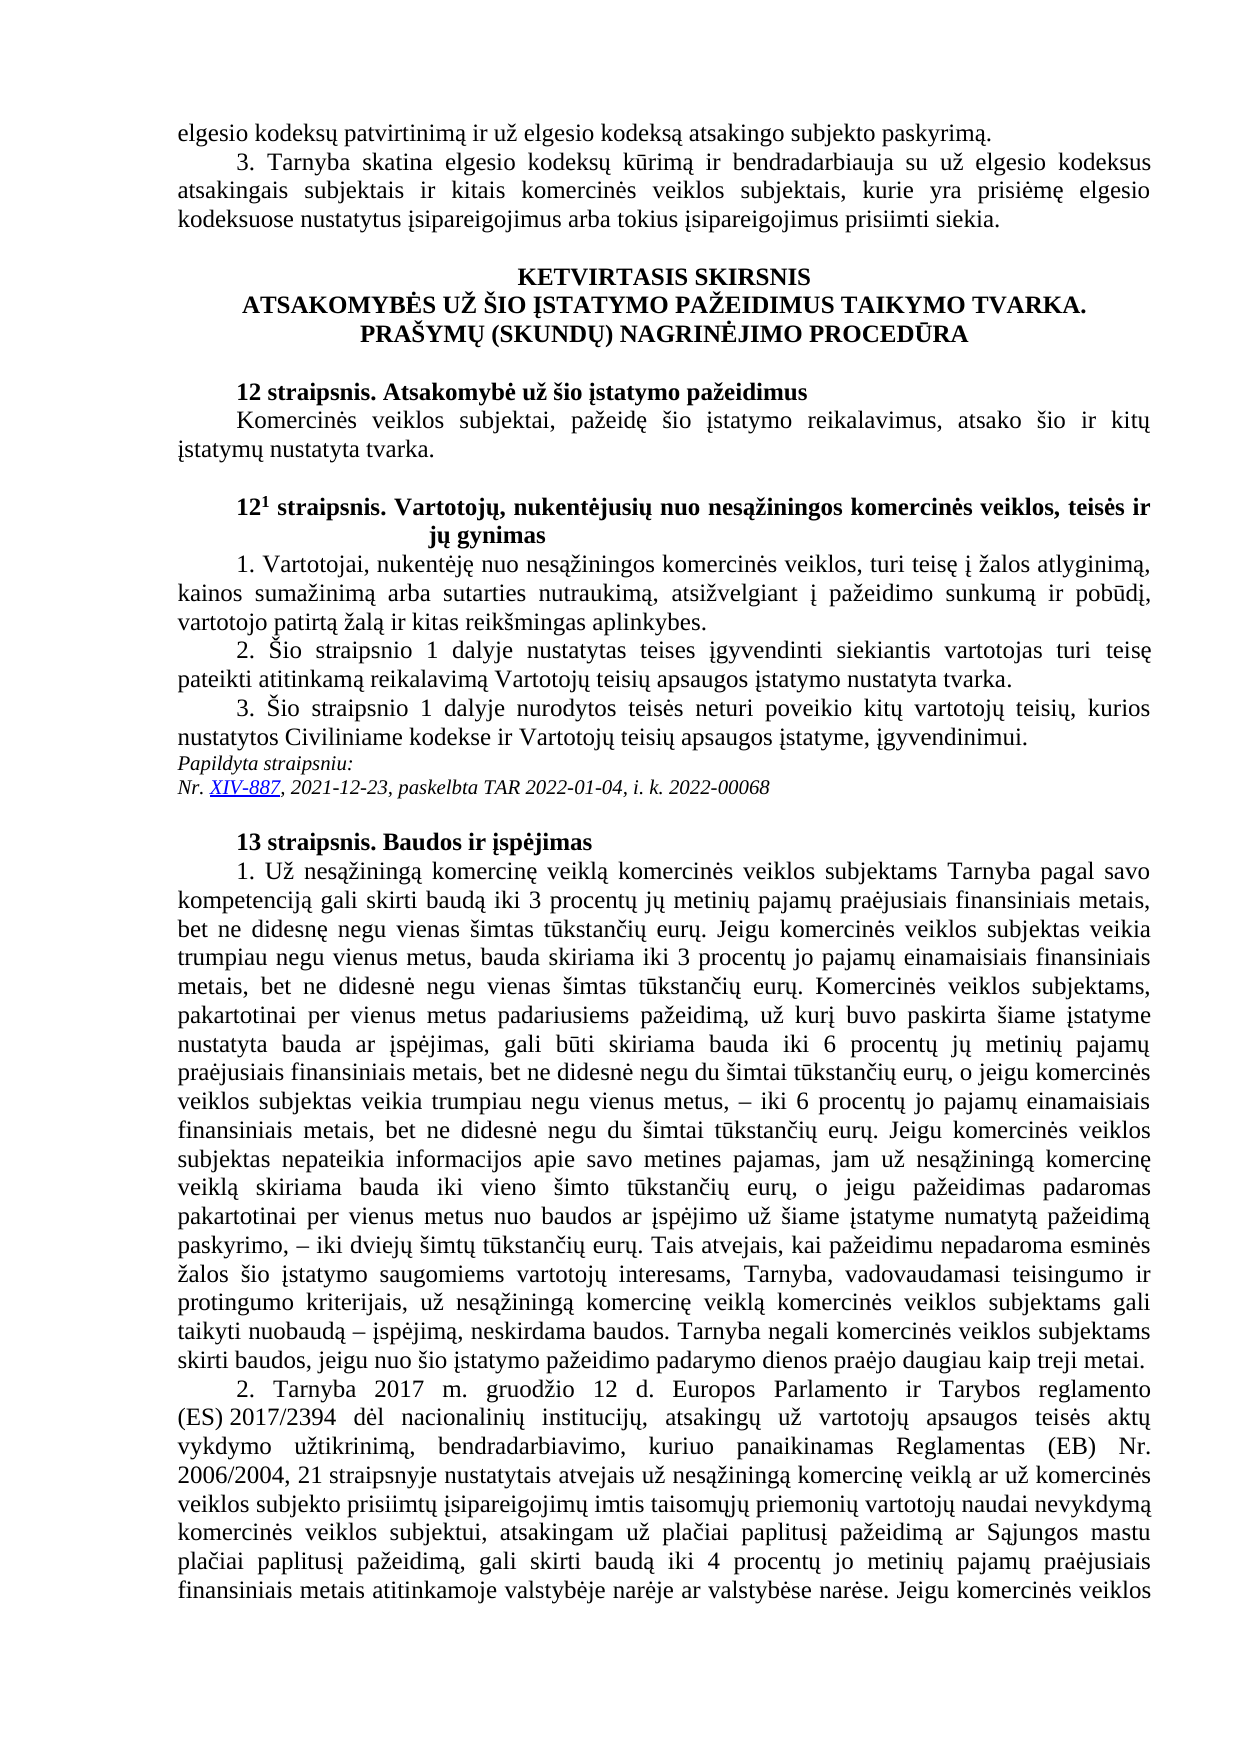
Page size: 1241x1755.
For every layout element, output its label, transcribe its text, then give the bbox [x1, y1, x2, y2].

text Komercinės veiklos subjektai, pažeidę šio įstatymo reikalavimus, atsako šio ir kitų įstatymų nustatyta tvarka. [177, 406, 1152, 463]
text Papildyta straipsniu: [177, 751, 1152, 775]
text 3. Tarnyba skatina elgesio kodeksų kūrimą ir bendradarbiauja su už elgesio kodeksus atsakingais subjektais ir kitais komercinės veiklos subjektais, kurie yra prisiėmę elgesio kodeksuose nustatytus įsipareigojimus arba tokius įsipareigojimus prisiimti siekia. [177, 147, 1152, 233]
text ATSAKOMYBĖS UŽ ŠIO ĮSTATYMO PAŽEIDIMUS TAIKYMO TVARKA. PRAŠYMŲ (SKUNDŲ) NAGRINĖJIMO PROCEDŪRA [177, 291, 1152, 348]
text KETVIRTASIS SKIRSNIS [177, 262, 1152, 291]
text 121 straipsnis. Vartotojų, nukentėjusių nuo nesąžiningos komercinės veiklos, teisės ir jų gynimas [236, 492, 1152, 549]
text 1. Vartotojai, nukentėję nuo nesąžiningos komercinės veiklos, turi teisę į žalos atlyginimą, kainos sumažinimą arba sutarties nutraukimą, atsižvelgiant į pažeidimo sunkumą ir pobūdį, vartotojo patirtą žalą ir kitas reikšmingas aplinkybes. [177, 549, 1152, 636]
text 12 straipsnis. Atsakomybė už šio įstatymo pažeidimus [177, 377, 1152, 406]
text 1. Už nesąžiningą komercinę veiklą komercinės veiklos subjektams Tarnyba pagal savo kompetenciją gali skirti baudą iki 3 procentų jų metinių pajamų praėjusiais finansiniais metais, bet ne didesnę negu vienas šimtas tūkstančių eurų. Jeigu komercinės veiklos subjektas veikia trumpiau negu vienus metus, bauda skiriama iki 3 procentų jo pajamų einamaisiais finansiniais metais, bet ne didesnė negu vienas šimtas tūkstančių eurų. Komercinės veiklos subjektams, pakartotinai per vienus metus padariusiems pažeidimą, už kurį buvo paskirta šiame įstatyme nustatyta bauda ar įspėjimas, gali būti skiriama bauda iki 6 procentų jų metinių pajamų praėjusiais finansiniais metais, bet ne didesnė negu du šimtai tūkstančių eurų, o jeigu komercinės veiklos subjektas veikia trumpiau negu vienus metus, – iki 6 procentų jo pajamų einamaisiais finansiniais metais, bet ne didesnė negu du šimtai tūkstančių eurų. Jeigu komercinės veiklos subjektas nepateikia informacijos apie savo metines pajamas, jam už nesąžiningą komercinę veiklą skiriama bauda iki vieno šimto tūkstančių eurų, o jeigu pažeidimas padaromas pakartotinai per vienus metus nuo baudos ar įspėjimo už šiame įstatyme numatytą pažeidimą paskyrimo, – iki dviejų šimtų tūkstančių eurų. Tais atvejais, kai pažeidimu nepadaroma esminės žalos šio įstatymo saugomiems vartotojų interesams, Tarnyba, vadovaudamasi teisingumo ir protingumo kriterijais, už nesąžiningą komercinę veiklą komercinės veiklos subjektams gali taikyti nuobaudą – įspėjimą, neskirdama baudos. Tarnyba negali komercinės veiklos subjektams skirti baudos, jeigu nuo šio įstatymo pažeidimo padarymo dienos praėjo daugiau kaip treji metai. [177, 856, 1152, 1374]
text 3. Šio straipsnio 1 dalyje nurodytos teisės neturi poveikio kitų vartotojų teisių, kurios nustatytos Civiliniame kodekse ir Vartotojų teisių apsaugos įstatyme, įgyvendinimui. [177, 693, 1152, 751]
text Nr. XIV-887, 2021-12-23, paskelbta TAR 2022-01-04, i. k. 2022-00068 [177, 775, 1152, 799]
text 13 straipsnis. Baudos ir įspėjimas [177, 827, 1152, 856]
text 2. Tarnyba 2017 m. gruodžio 12 d. Europos Parlamento ir Tarybos reglamento (ES) 2017/2394 dėl nacionalinių institucijų, atsakingų už vartotojų apsaugos teisės aktų vykdymo užtikrinimą, bendradarbiavimo, kuriuo panaikinamas Reglamentas (EB) Nr. 2006/2004, 21 straipsnyje nustatytais atvejais už nesąžiningą komercinę veiklą ar už komercinės veiklos subjekto prisiimtų įsipareigojimų imtis taisomųjų priemonių vartotojų naudai nevykdymą komercinės veiklos subjektui, atsakingam už plačiai paplitusį pažeidimą ar Sąjungos mastu plačiai paplitusį pažeidimą, gali skirti baudą iki 4 procentų jo metinių pajamų praėjusiais finansiniais metais atitinkamoje valstybėje narėje ar valstybėse narėse. Jeigu komercinės veiklos [177, 1374, 1152, 1604]
text elgesio kodeksų patvirtinimą ir už elgesio kodeksą atsakingo subjekto paskyrimą. [177, 118, 1152, 147]
text 2. Šio straipsnio 1 dalyje nustatytas teises įgyvendinti siekiantis vartotojas turi teisę pateikti atitinkamą reikalavimą Vartotojų teisių apsaugos įstatymo nustatyta tvarka. [177, 636, 1152, 693]
